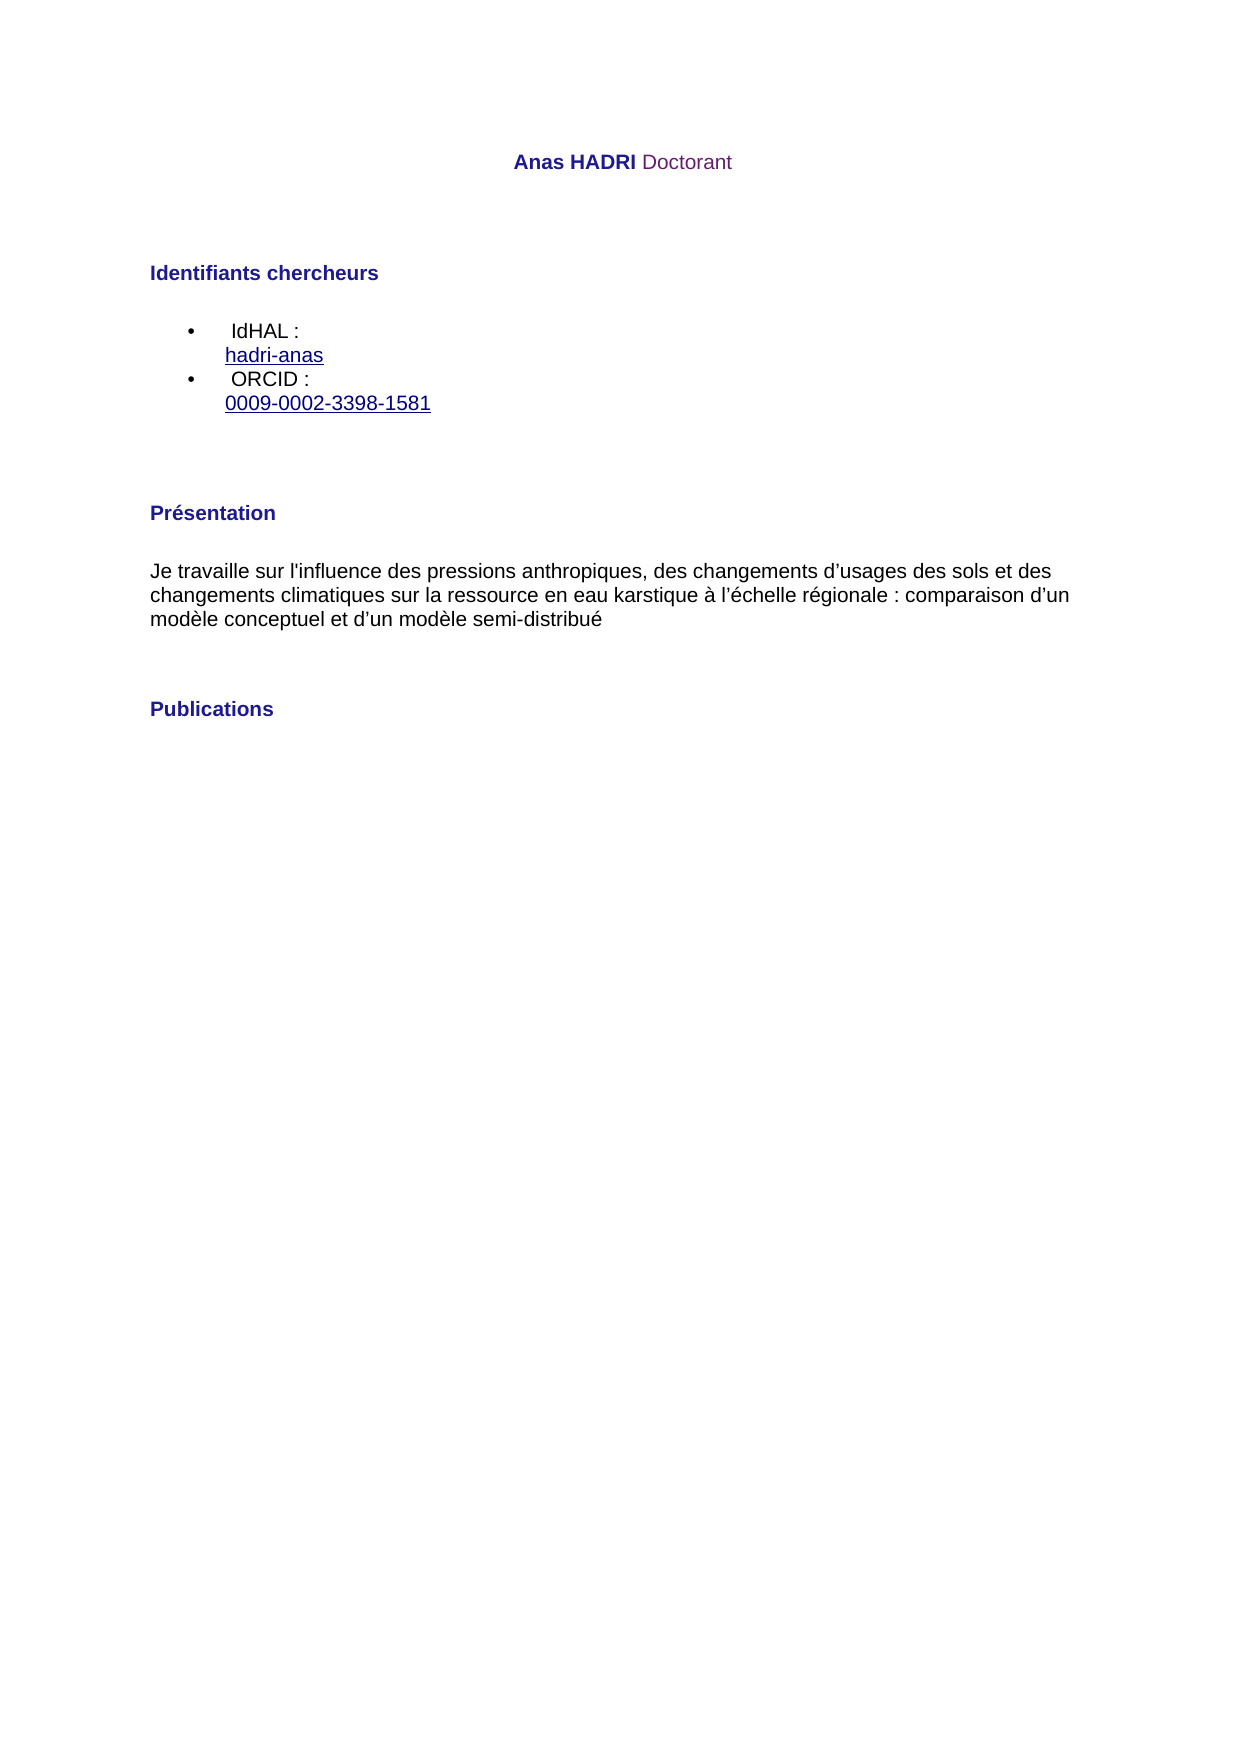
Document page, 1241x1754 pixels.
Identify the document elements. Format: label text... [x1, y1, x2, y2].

subtitle Présentation [150, 501, 1090, 525]
list hadri-anas [187, 343, 1090, 367]
subtitle Identifiants chercheurs [150, 260, 1090, 284]
list 0009-0002-3398-1581 [187, 391, 1090, 414]
subtitle Anas HADRI Doctorant [150, 150, 1090, 174]
text Je travaille sur l'influence des pressions anthropiques, des changements d’usages des sols et des changements climatiques sur la ressource en eau karstique à l’échelle régionale : comparaison d’un modèle conceptuel et d’un modèle semi-distribué [150, 559, 1090, 631]
list ORCID : [187, 367, 1090, 391]
list IdHAL : [187, 319, 1090, 343]
subtitle Publications [150, 697, 1090, 721]
